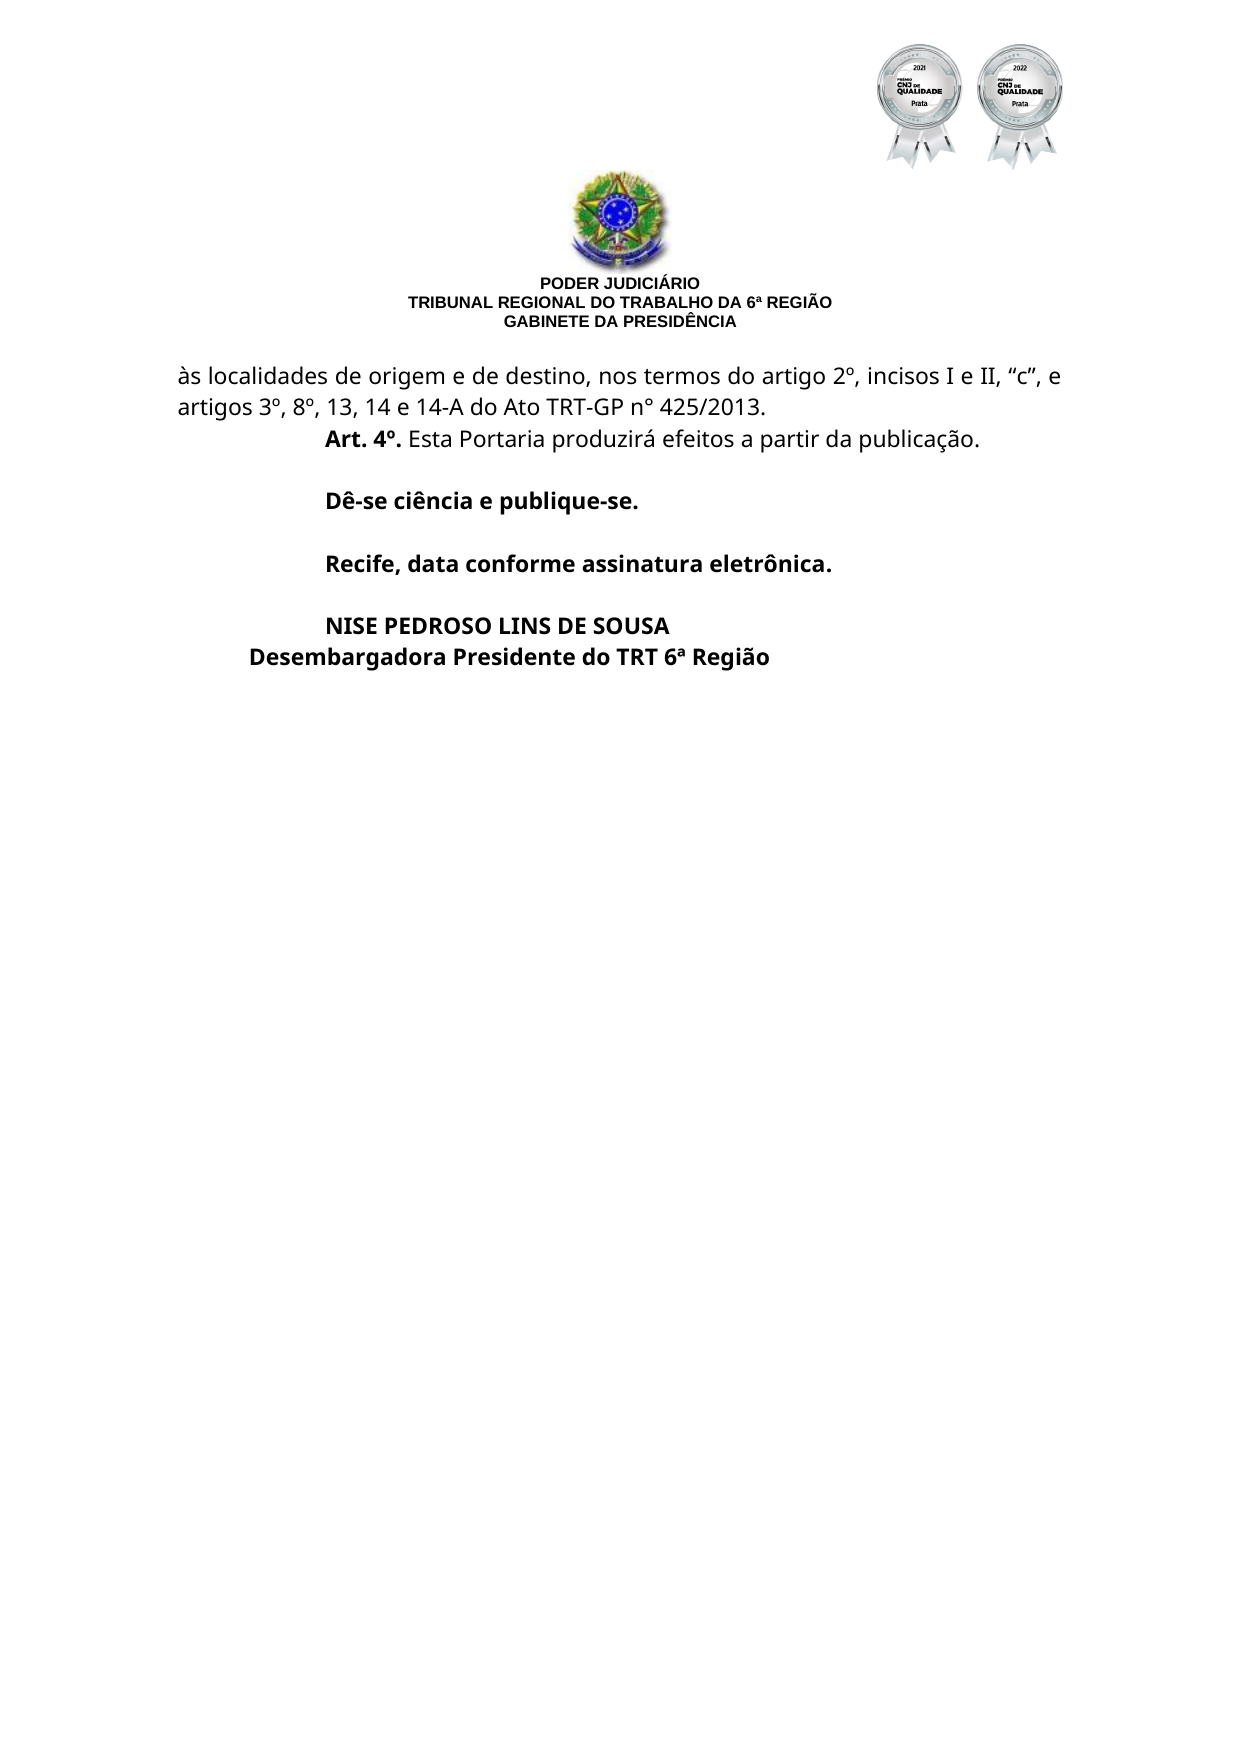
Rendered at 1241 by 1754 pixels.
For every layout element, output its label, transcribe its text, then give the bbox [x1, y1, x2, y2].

picture [568, 170, 672, 274]
text NISE PEDROSO LINS DE SOUSA [177, 610, 1063, 641]
text às localidades de origem e de destino, nos termos do artigo 2º, incisos I e II, “c”, e artigos 3º, 8º, 13, 14 e 14-A do Ato TRT-GP n° 425/2013. [177, 360, 1063, 422]
text Desembargadora Presidente do TRT 6ª Região [177, 641, 1063, 672]
picture [857, 43, 1064, 171]
text Recife, data conforme assinatura eletrônica. [177, 547, 1063, 579]
text Dê-se ciência e publique-se. [177, 485, 1063, 516]
text Art. 4º. Esta Portaria produzirá efeitos a partir da publicação. [177, 422, 1063, 454]
